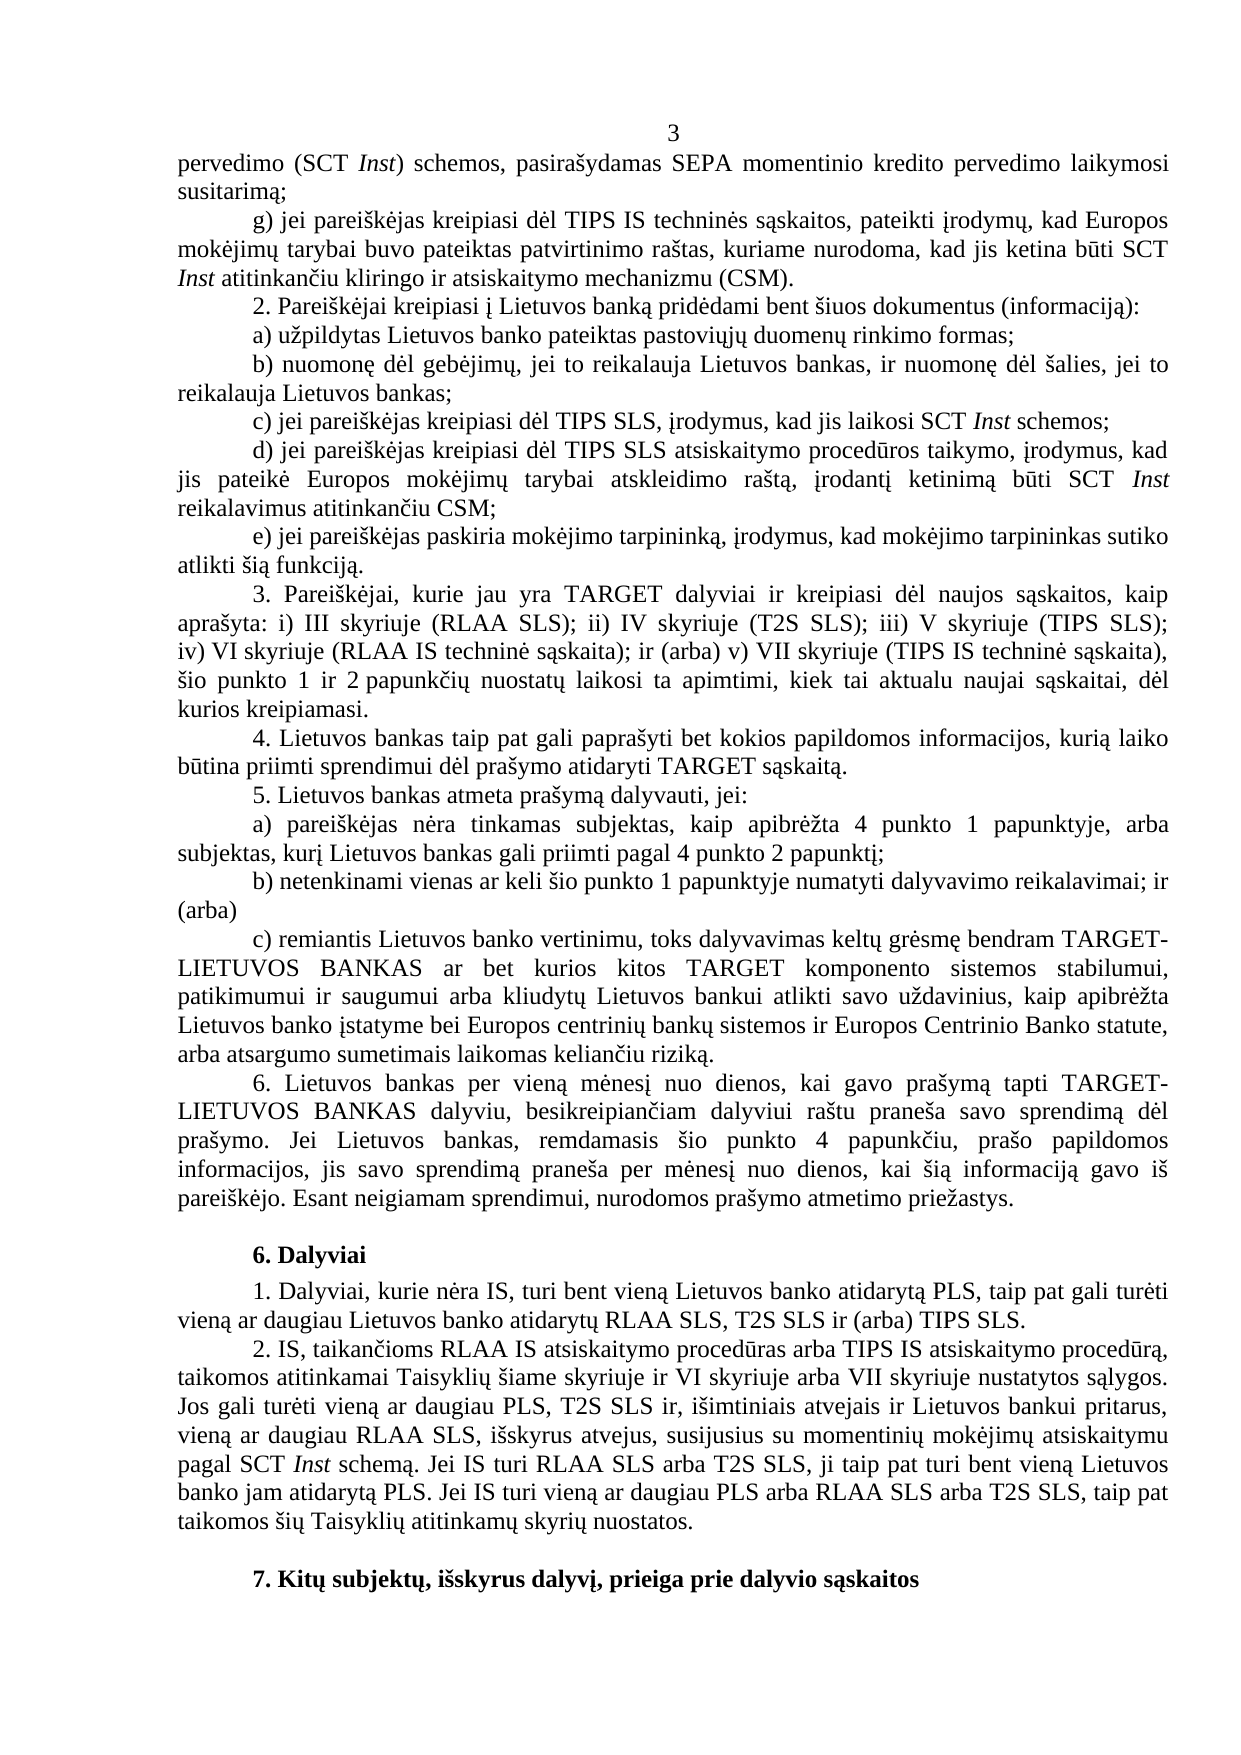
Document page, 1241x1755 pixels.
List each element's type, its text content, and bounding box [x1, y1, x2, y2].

text 1. Dalyviai, kurie nėra IS, turi bent vieną Lietuvos banko atidarytą PLS, taip pat gali turėti vieną ar daugiau Lietuvos banko atidarytų RLAA SLS, T2S SLS ir (arba) TIPS SLS. [177, 1276, 1169, 1334]
text c) remiantis Lietuvos banko vertinimu, toks dalyvavimas keltų grėsmę bendram TARGET-LIETUVOS BANKAS ar bet kurios kitos TARGET komponento sistemos stabilumui, patikimumui ir saugumui arba kliudytų Lietuvos bankui atlikti savo uždavinius, kaip apibrėžta Lietuvos banko įstatyme bei Europos centrinių bankų sistemos ir Europos Centrinio Banko statute, arba atsargumo sumetimais laikomas keliančiu riziką. [177, 924, 1169, 1068]
text 2. IS, taikančioms RLAA IS atsiskaitymo procedūras arba TIPS IS atsiskaitymo procedūrą, taikomos atitinkamai Taisyklių šiame skyriuje ir VI skyriuje arba VII skyriuje nustatytos sąlygos. Jos gali turėti vieną ar daugiau PLS, T2S SLS ir, išimtiniais atvejais ir Lietuvos bankui pritarus, vieną ar daugiau RLAA SLS, išskyrus atvejus, susijusius su momentinių mokėjimų atsiskaitymu pagal SCT Inst schemą. Jei IS turi RLAA SLS arba T2S SLS, ji taip pat turi bent vieną Lietuvos banko jam atidarytą PLS. Jei IS turi vieną ar daugiau PLS arba RLAA SLS arba T2S SLS, taip pat taikomos šių Taisyklių atitinkamų skyrių nuostatos. [177, 1334, 1169, 1535]
text 2. Pareiškėjai kreipiasi į Lietuvos banką pridėdami bent šiuos dokumentus (informaciją): [177, 291, 1169, 320]
text e) jei pareiškėjas paskiria mokėjimo tarpininką, įrodymus, kad mokėjimo tarpininkas sutiko atlikti šią funkciją. [177, 521, 1169, 579]
text 6. Lietuvos bankas per vieną mėnesį nuo dienos, kai gavo prašymą tapti TARGET-LIETUVOS BANKAS dalyviu, besikreipiančiam dalyviui raštu praneša savo sprendimą dėl prašymo. Jei Lietuvos bankas, remdamasis šio punkto 4 papunkčiu, prašo papildomos informacijos, jis savo sprendimą praneša per mėnesį nuo dienos, kai šią informaciją gavo iš pareiškėjo. Esant neigiamam sprendimui, nurodomos prašymo atmetimo priežastys. [177, 1068, 1169, 1211]
text g) jei pareiškėjas kreipiasi dėl TIPS IS techninės sąskaitos, pateikti įrodymų, kad Europos mokėjimų tarybai buvo pateiktas patvirtinimo raštas, kuriame nurodoma, kad jis ketina būti SCT Inst atitinkančiu kliringo ir atsiskaitymo mechanizmu (CSM). [177, 205, 1169, 291]
text c) jei pareiškėjas kreipiasi dėl TIPS SLS, įrodymus, kad jis laikosi SCT Inst schemos; [177, 406, 1169, 435]
text b) netenkinami vienas ar keli šio punkto 1 papunktyje numatyti dalyvavimo reikalavimai; ir (arba) [177, 866, 1169, 924]
text b) nuomonę dėl gebėjimų, jei to reikalauja Lietuvos bankas, ir nuomonę dėl šalies, jei to reikalauja Lietuvos bankas; [177, 349, 1169, 406]
text a) užpildytas Lietuvos banko pateiktas pastoviųjų duomenų rinkimo formas; [177, 320, 1169, 349]
text a) pareiškėjas nėra tinkamas subjektas, kaip apibrėžta 4 punkto 1 papunktyje, arba subjektas, kurį Lietuvos bankas gali priimti pagal 4 punkto 2 papunktį; [177, 809, 1169, 866]
text 7. Kitų subjektų, išskyrus dalyvį, prieiga prie dalyvio sąskaitos [177, 1564, 1169, 1592]
text pervedimo (SCT Inst) schemos, pasirašydamas SEPA momentinio kredito pervedimo laikymosi susitarimą; [177, 148, 1169, 205]
text d) jei pareiškėjas kreipiasi dėl TIPS SLS atsiskaitymo procedūros taikymo, įrodymus, kad jis pateikė Europos mokėjimų tarybai atskleidimo raštą, įrodantį ketinimą būti SCT Inst reikalavimus atitinkančiu CSM; [177, 435, 1169, 521]
text 3. Pareiškėjai, kurie jau yra TARGET dalyviai ir kreipiasi dėl naujos sąskaitos, kaip aprašyta: i) III skyriuje (RLAA SLS); ii) IV skyriuje (T2S SLS); iii) V skyriuje (TIPS SLS); iv) VI skyriuje (RLAA IS techninė sąskaita); ir (arba) v) VII skyriuje (TIPS IS techninė sąskaita), šio punkto 1 ir 2 papunkčių nuostatų laikosi ta apimtimi, kiek tai aktualu naujai sąskaitai, dėl kurios kreipiamasi. [177, 579, 1169, 723]
text 5. Lietuvos bankas atmeta prašymą dalyvauti, jei: [177, 780, 1169, 809]
text 4. Lietuvos bankas taip pat gali paprašyti bet kokios papildomos informacijos, kurią laiko būtina priimti sprendimui dėl prašymo atidaryti TARGET sąskaitą. [177, 723, 1169, 780]
text 6. Dalyviai [177, 1240, 1169, 1269]
